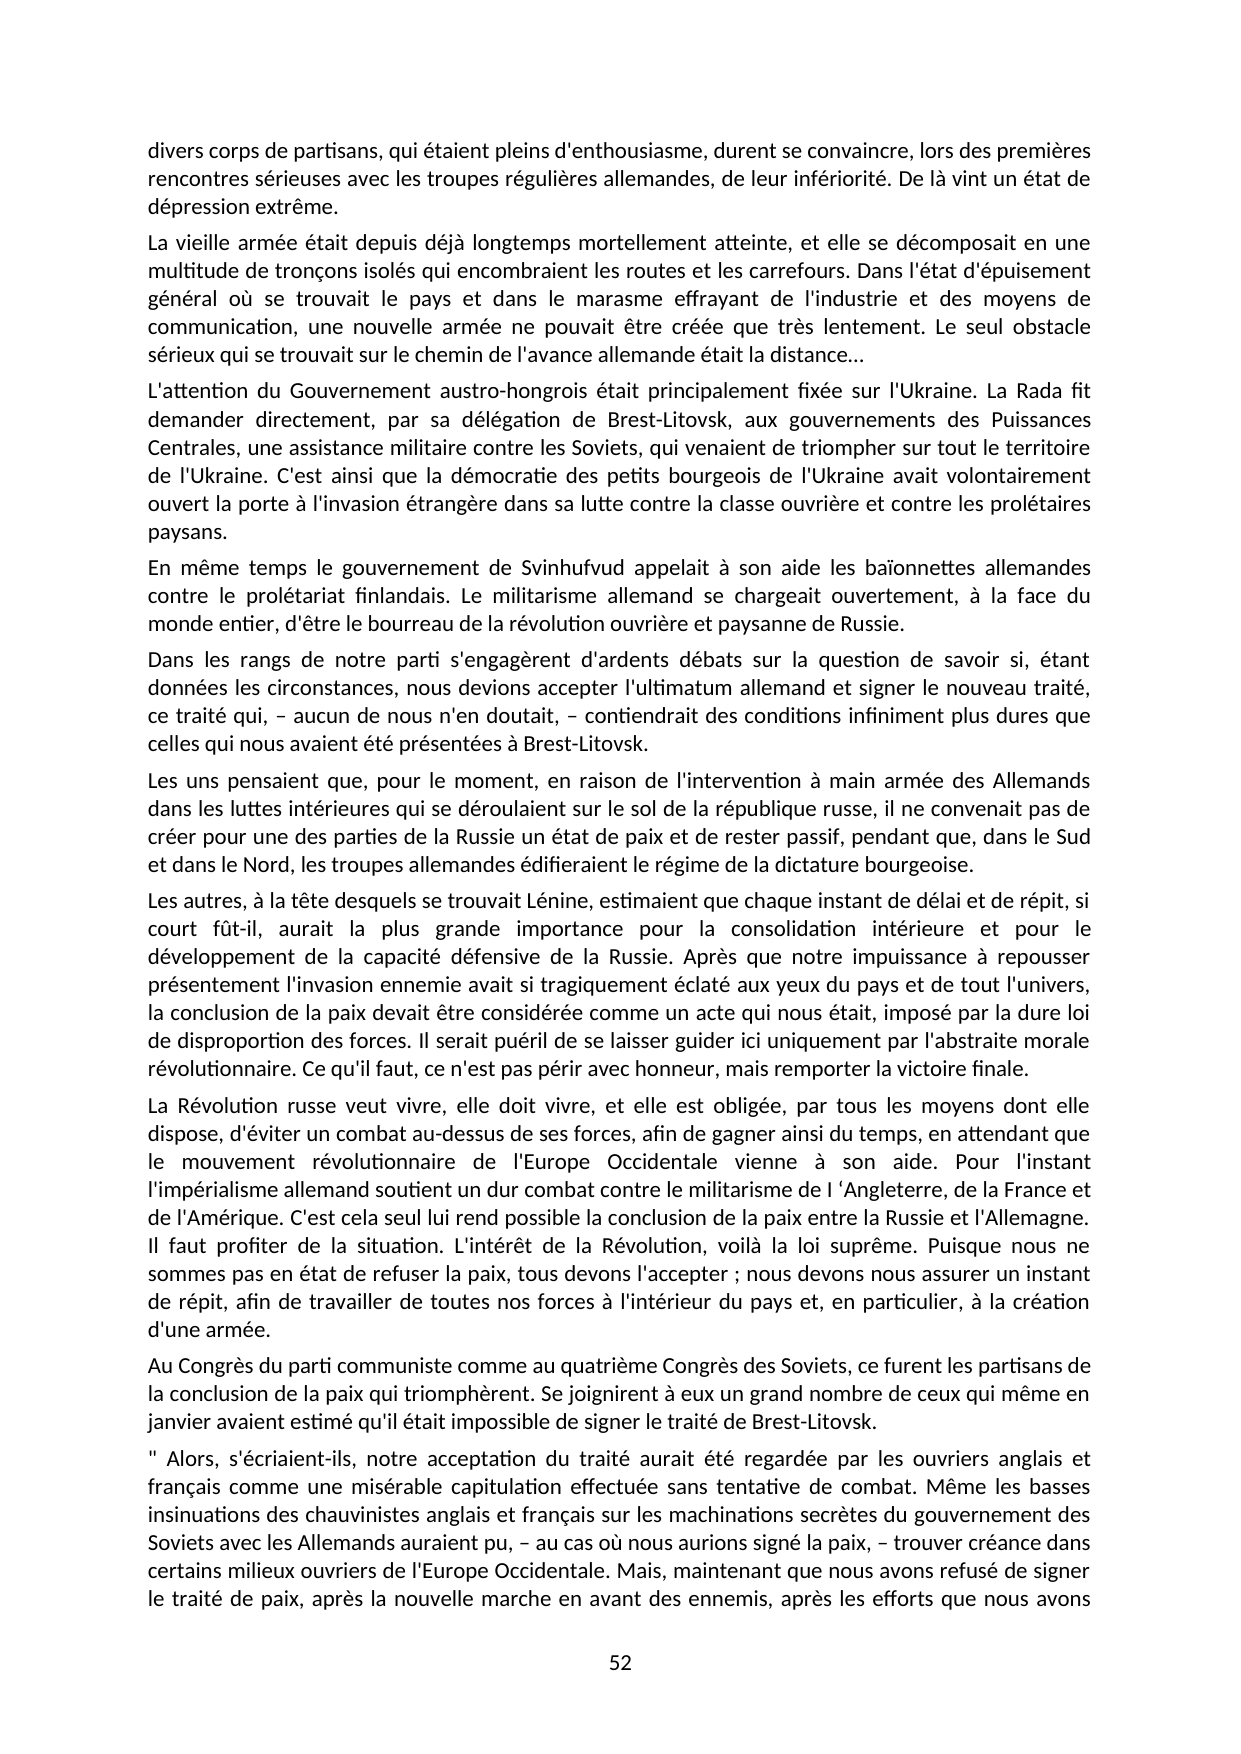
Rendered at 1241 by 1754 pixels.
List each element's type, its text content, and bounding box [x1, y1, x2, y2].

text Au Congrès du parti communiste comme au quatrième Congrès des Soviets, ce furent les partisans de la conclusion de la paix qui triomphèrent. Se joignirent à eux un grand nombre de ceux qui même en janvier avaient estimé qu'il était impossible de signer le traité de Brest-Litovsk. [148, 1351, 1093, 1435]
text Les uns pensaient que, pour le moment, en raison de l'intervention à main armée des Allemands dans les luttes intérieures qui se déroulaient sur le sol de la république russe, il ne convenait pas de créer pour une des parties de la Russie un état de paix et de rester passif, pendant que, dans le Sud et dans le Nord, les troupes allemandes édifieraient le régime de la dictature bourgeoise. [148, 766, 1093, 878]
text Dans les rangs de notre parti s'engagèrent d'ardents débats sur la question de savoir si, étant données les circonstances, nous devions accepter l'ultimatum allemand et signer le nouveau traité, ce traité qui, – aucun de nous n'en doutait, – contiendrait des conditions infiniment plus dures que celles qui nous avaient été présentées à Brest-Litovsk. [148, 646, 1093, 758]
text En même temps le gouvernement de Svinhufvud appelait à son aide les baïonnettes allemandes contre le prolétariat finlandais. Le militarisme allemand se chargeait ouvertement, à la face du monde entier, d'être le bourreau de la révolution ouvrière et paysanne de Russie. [148, 553, 1093, 637]
text " Alors, s'écriaient-ils, notre acceptation du traité aurait été regardée par les ouvriers anglais et français comme une misérable capitulation effectuée sans tentative de combat. Même les basses insinuations des chauvinistes anglais et français sur les machinations secrètes du gouvernement des Soviets avec les Allemands auraient pu, – au cas où nous aurions signé la paix, – trouver créance dans certains milieux ouvriers de l'Europe Occidentale. Mais, maintenant que nous avons refusé de signer le traité de paix, après la nouvelle marche en avant des ennemis, après les efforts que nous avons [148, 1444, 1093, 1612]
text Les autres, à la tête desquels se trouvait Lénine, estimaient que chaque instant de délai et de répit, si court fût-il, aurait la plus grande importance pour la consolidation intérieure et pour le développement de la capacité défensive de la Russie. Après que notre impuissance à repousser présentement l'invasion ennemie avait si tragiquement éclaté aux yeux du pays et de tout l'univers, la conclusion de la paix devait être considérée comme un acte qui nous était, imposé par la dure loi de disproportion des forces. Il serait puéril de se laisser guider ici uniquement par l'abstraite morale révolutionnaire. Ce qu'il faut, ce n'est pas périr avec honneur, mais remporter la victoire finale. [148, 886, 1093, 1082]
text divers corps de partisans, qui étaient pleins d'enthousiasme, durent se convaincre, lors des premières rencontres sérieuses avec les troupes régulières allemandes, de leur infériorité. De là vint un état de dépression extrême. [148, 136, 1093, 220]
text La Révolution russe veut vivre, elle doit vivre, et elle est obligée, par tous les moyens dont elle dispose, d'éviter un combat au-dessus de ses forces, afin de gagner ainsi du temps, en attendant que le mouvement révolutionnaire de l'Europe Occidentale vienne à son aide. Pour l'instant l'impérialisme allemand soutient un dur combat contre le militarisme de I ‘Angleterre, de la France et de l'Amérique. C'est cela seul lui rend possible la conclusion de la paix entre la Russie et l'Allemagne. Il faut profiter de la situation. L'intérêt de la Révolution, voilà la loi suprême. Puisque nous ne sommes pas en état de refuser la paix, tous devons l'accepter ; nous devons nous assurer un instant de répit, afin de travailler de toutes nos forces à l'intérieur du pays et, en particulier, à la création d'une armée. [148, 1091, 1093, 1343]
text L'attention du Gouvernement austro-hongrois était principalement fixée sur l'Ukraine. La Rada fit demander directement, par sa délégation de Brest-Litovsk, aux gouvernements des Puissances Centrales, une assistance militaire contre les Soviets, qui venaient de triompher sur tout le territoire de l'Ukraine. C'est ainsi que la démocratie des petits bourgeois de l'Ukraine avait volontairement ouvert la porte à l'invasion étrangère dans sa lutte contre la classe ouvrière et contre les prolétaires paysans. [148, 377, 1093, 545]
text La vieille armée était depuis déjà longtemps mortellement atteinte, et elle se décomposait en une multitude de tronçons isolés qui encombraient les routes et les carrefours. Dans l'état d'épuisement général où se trouvait le pays et dans le marasme effrayant de l'industrie et des moyens de communication, une nouvelle armée ne pouvait être créée que très lentement. Le seul obstacle sérieux qui se trouvait sur le chemin de l'avance allemande était la distance… [148, 228, 1093, 368]
